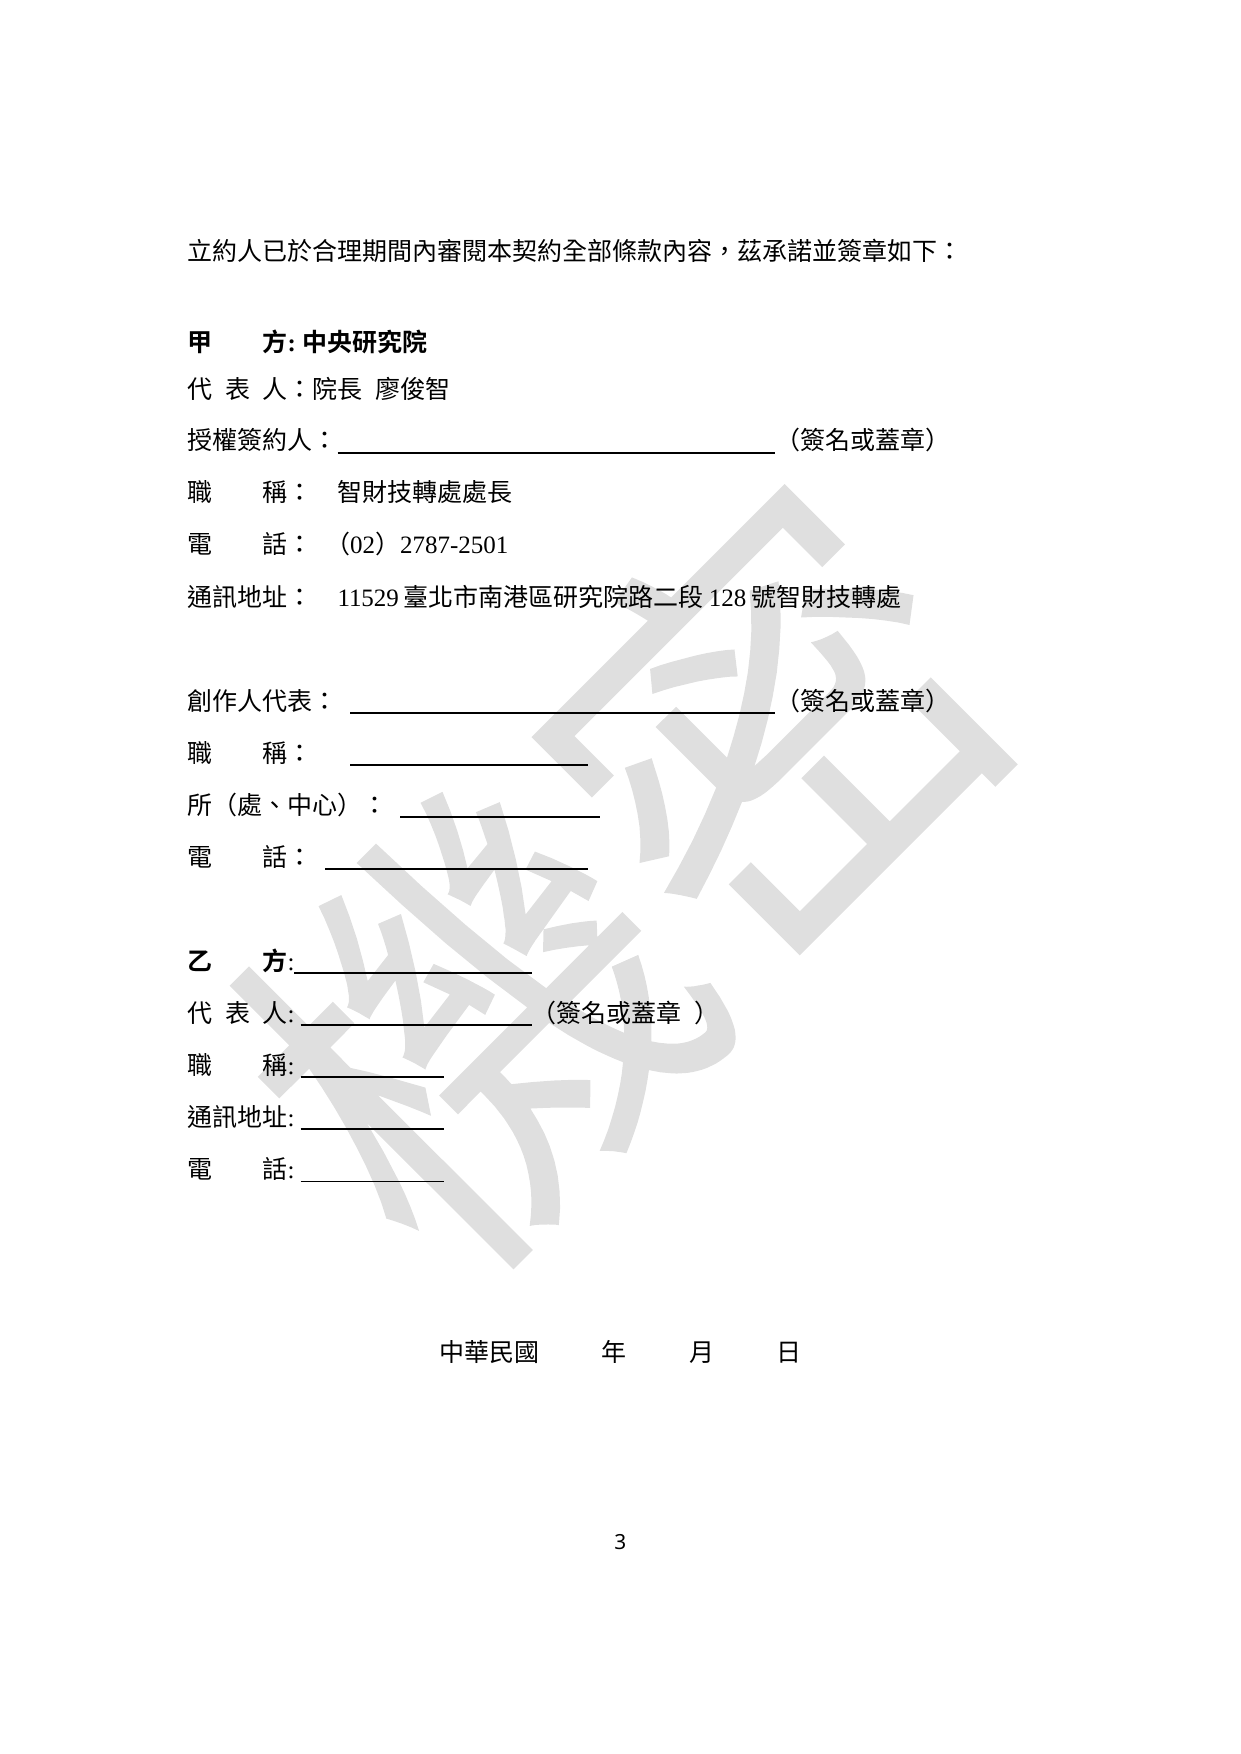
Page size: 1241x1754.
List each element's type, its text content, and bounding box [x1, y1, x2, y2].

text 創作人代表： （簽名或蓋章） [187, 668, 599, 721]
text 通訊地址: [187, 1085, 350, 1137]
text 代 表 人: （簽名或蓋章 ） [346, 1026, 404, 1033]
text 代 表 人：院長 廖俊智 [187, 362, 1053, 408]
text [355, 929, 387, 972]
text [814, 512, 1053, 564]
text [421, 1137, 530, 1189]
text 電 話: [187, 1137, 375, 1189]
text 所（處、中心）： [187, 773, 639, 825]
text [634, 1085, 1053, 1137]
text 職 稱: [652, 1033, 703, 1043]
text 職 稱: [647, 1033, 1053, 1085]
text 職 稱： [187, 721, 566, 773]
text [376, 1137, 423, 1181]
text [406, 929, 479, 972]
text [406, 870, 448, 877]
text [733, 773, 847, 825]
text 代 表 人: （簽名或蓋章 ） [450, 1026, 507, 1033]
text [472, 929, 587, 981]
text 電 話： [187, 825, 445, 877]
text [932, 773, 1053, 825]
text [843, 773, 937, 820]
text 電 話： （02）2787-2501 [187, 512, 755, 564]
text 乙 方: [187, 929, 345, 981]
text 職 稱: [501, 1033, 622, 1085]
text 代 表 人: （簽名或蓋章 ） [456, 981, 526, 1024]
text [459, 974, 490, 981]
text [381, 1085, 514, 1137]
text [400, 1182, 432, 1189]
text 職 稱: [294, 1078, 319, 1085]
text 代 表 人: （簽名或蓋章 ） [646, 981, 1053, 1033]
text [756, 721, 799, 763]
text 創作人代表： （簽名或蓋章） [685, 714, 739, 721]
text 創作人代表： （簽名或蓋章） [600, 668, 748, 712]
text 代 表 人: （簽名或蓋章 ） [187, 981, 275, 1033]
text 代 表 人: （簽名或蓋章 ） [265, 981, 403, 1024]
text [532, 1085, 619, 1137]
text 創作人代表： （簽名或蓋章） [840, 668, 1053, 721]
text [788, 721, 959, 773]
text 通訊地址： 11529臺北市南港區研究院路二段128號智財技轉處 [696, 564, 1053, 616]
text 甲 方: 中央研究院 [187, 310, 1053, 362]
text [976, 721, 1053, 773]
text 代 表 人: （簽名或蓋章 ） [418, 981, 448, 1024]
text 立約人已於合理期間內審閱本契約全部條款內容，茲承諾並簽章如下： [187, 227, 1053, 268]
text 通訊地址： 11529臺北市南港區研究院路二段128號智財技轉處 [187, 564, 703, 616]
text 職 稱: [187, 1033, 288, 1085]
text 代 表 人: （簽名或蓋章 ） [572, 981, 624, 1032]
text 職 稱: [331, 1033, 500, 1085]
text [576, 721, 700, 773]
text 創作人代表： （簽名或蓋章） [768, 668, 835, 721]
text [748, 529, 818, 564]
text [508, 825, 699, 877]
text [547, 1137, 1053, 1189]
text 授權簽約人： （簽名或蓋章） [187, 408, 1053, 460]
text 中華民國 年 月 日 [187, 1308, 1053, 1375]
text 職 稱： 智財技轉處處長 [187, 460, 1053, 512]
text [692, 721, 737, 756]
text [456, 825, 487, 866]
text 創作人代表： （簽名或蓋章） [591, 714, 667, 721]
text [709, 825, 866, 877]
text [657, 773, 715, 825]
text [593, 929, 1053, 981]
text [880, 825, 1053, 877]
